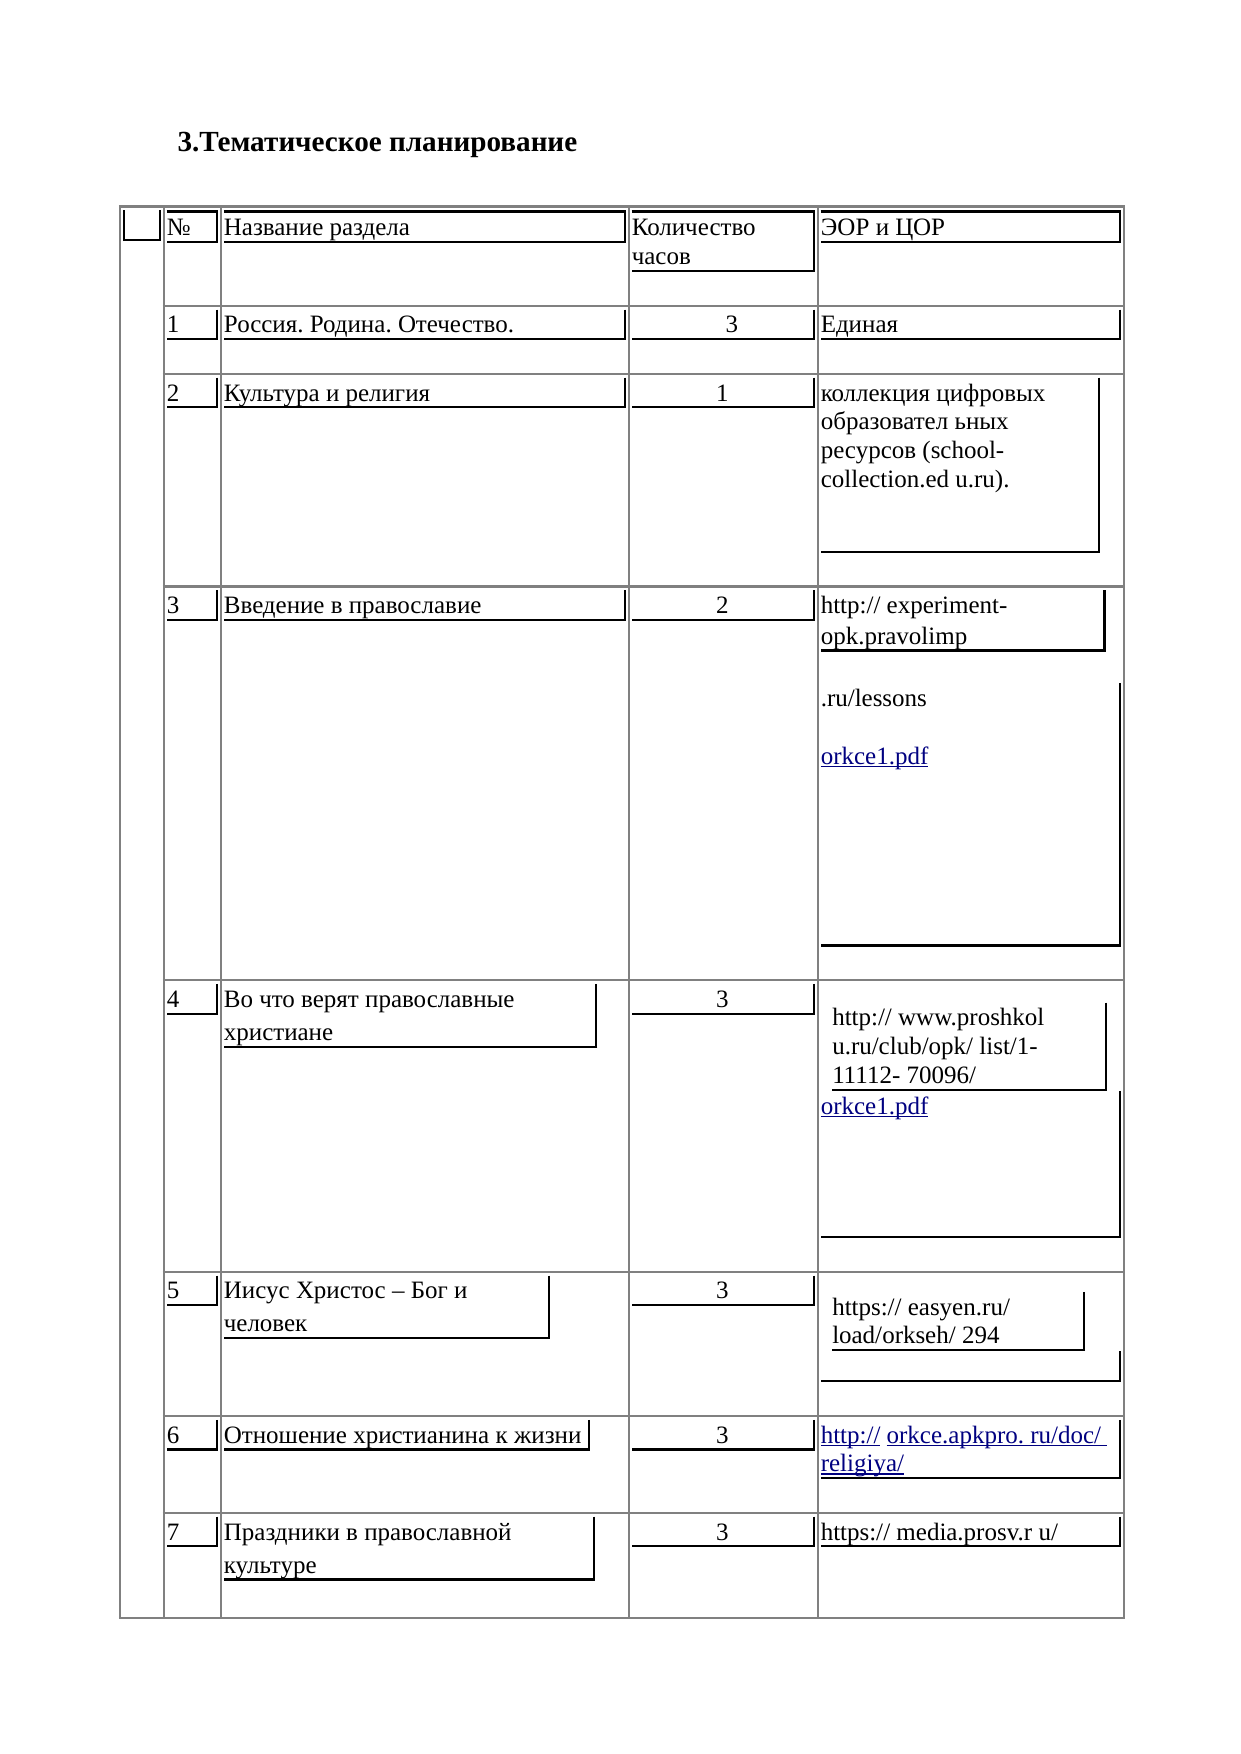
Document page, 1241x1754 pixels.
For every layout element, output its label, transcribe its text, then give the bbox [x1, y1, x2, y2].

table_cell 3 [630, 1417, 817, 1512]
table_cell 1 [630, 375, 817, 585]
table_cell https:// easyen.ru/ load/orkseh/ 294 [819, 1273, 1123, 1415]
table_cell Праздники в православной культуре [222, 1514, 628, 1617]
table_cell 7 [165, 1514, 220, 1617]
table_header [121, 208, 163, 1617]
table_cell Россия. Родина. Отечество. [222, 307, 628, 373]
table_cell Во что верят православные христиане [222, 981, 628, 1271]
table_cell 5 [165, 1273, 220, 1415]
table_cell Культура и религия [222, 375, 628, 585]
table_cell http:// experiment- opk.pravolimp .ru/lessons orkce1.pdf [819, 588, 1123, 979]
table_cell Единая [819, 307, 1123, 373]
table_cell Отношение христианина к жизни [222, 1417, 628, 1512]
table_cell Иисус Христос – Бог и человек [222, 1273, 628, 1415]
table_header Название раздела [222, 208, 628, 304]
table_header ЭОР и ЦОР [819, 208, 1123, 304]
table_cell 6 [165, 1417, 220, 1512]
table_cell 3 [630, 307, 817, 373]
table_cell 3 [630, 1514, 817, 1617]
table_cell 3 [165, 588, 220, 979]
table_cell 2 [630, 588, 817, 979]
table_cell 4 [165, 981, 220, 1271]
table_cell http:// www.proshkol u.ru/club/opk/ list/1-11112- 70096/ orkce1.pdf [819, 981, 1123, 1271]
text 3.Тематическое планирование [177, 124, 1063, 158]
table_header № [165, 208, 220, 304]
table_cell 2 [165, 375, 220, 585]
table_cell Введение в православие [222, 588, 628, 979]
table_cell https:// media.prosv.r u/ [819, 1514, 1123, 1617]
table_cell http:// orkce.apkpro. ru/doc/ religiya/ [819, 1417, 1123, 1512]
table_cell 1 [165, 307, 220, 373]
table_cell коллекция цифровых образовател ьных ресурсов (school- collection.ed u.ru). [819, 375, 1123, 585]
table_header Количество часов [630, 208, 817, 304]
table_cell 3 [630, 981, 817, 1271]
table_cell 3 [630, 1273, 817, 1415]
